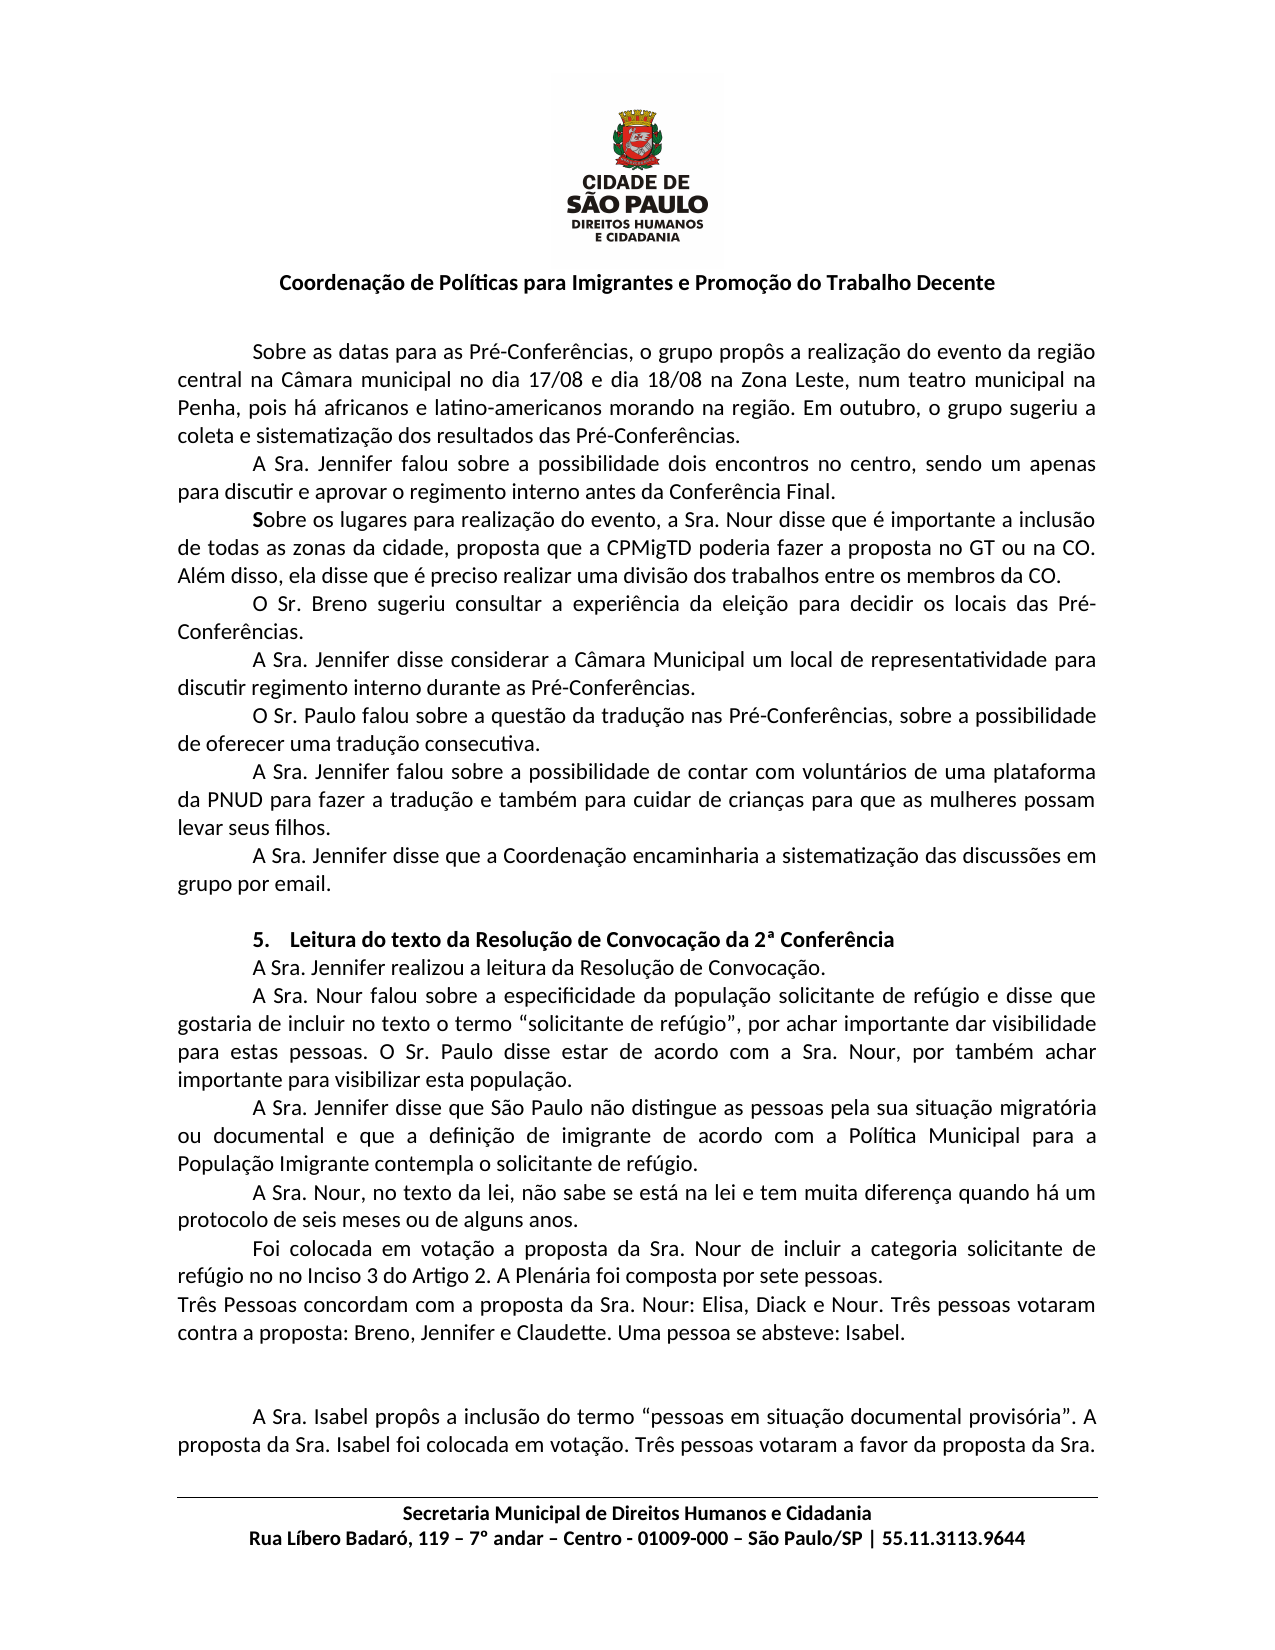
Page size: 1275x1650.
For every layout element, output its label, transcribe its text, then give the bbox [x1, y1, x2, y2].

text Foi colocada em votação a proposta da Sra. Nour de incluir a categoria solicitante de refúgio no no Inciso 3 do Artigo 2. A Plenária foi composta por sete pessoas. [177, 1234, 1098, 1290]
text Sobre as datas para as Pré-Conferências, o grupo propôs a realização do evento da região central na Câmara municipal no dia 17/08 e dia 18/08 na Zona Leste, num teatro municipal na Penha, pois há africanos e latino-americanos morando na região. Em outubro, o grupo sugeriu a coleta e sistematização dos resultados das Pré-Conferências. [177, 337, 1098, 449]
text A Sra. Isabel propôs a inclusão do termo “pessoas em situação documental provisória”. A proposta da Sra. Isabel foi colocada em votação. Três pessoas votaram a favor da proposta da Sra. [177, 1402, 1098, 1458]
text A Sra. Jennifer realizou a leitura da Resolução de Convocação. [177, 953, 1098, 981]
text Sobre os lugares para realização do evento, a Sra. Nour disse que é importante a inclusão de todas as zonas da cidade, proposta que a CPMigTD poderia fazer a proposta no GT ou na CO. Além disso, ela disse que é preciso realizar uma divisão dos trabalhos entre os membros da CO. [177, 505, 1098, 589]
text A Sra. Nour falou sobre a especificidade da população solicitante de refúgio e disse que gostaria de incluir no texto o termo “solicitante de refúgio”, por achar importante dar visibilidade para estas pessoas. O Sr. Paulo disse estar de acordo com a Sra. Nour, por também achar importante para visibilizar esta população. [177, 981, 1098, 1093]
text A Sra. Jennifer disse que São Paulo não distingue as pessoas pela sua situação migratória ou documental e que a definição de imigrante de acordo com a Política Municipal para a População Imigrante contempla o solicitante de refúgio. [177, 1093, 1098, 1178]
text A Sra. Nour, no texto da lei, não sabe se está na lei e tem muita diferença quando há um protocolo de seis meses ou de alguns anos. [177, 1178, 1098, 1234]
text A Sra. Jennifer falou sobre a possibilidade de contar com voluntários de uma plataforma da PNUD para fazer a tradução e também para cuidar de crianças para que as mulheres possam levar seus filhos. [177, 757, 1098, 841]
text A Sra. Jennifer falou sobre a possibilidade dois encontros no centro, sendo um apenas para discutir e aprovar o regimento interno antes da Conferência Final. [177, 449, 1098, 505]
text O Sr. Breno sugeriu consultar a experiência da eleição para decidir os locais das Pré-Conferências. [177, 589, 1098, 645]
picture [550, 73, 725, 269]
text A Sra. Jennifer disse considerar a Câmara Municipal um local de representatividade para discutir regimento interno durante as Pré-Conferências. [177, 645, 1098, 701]
text Três Pessoas concordam com a proposta da Sra. Nour: Elisa, Diack e Nour. Três pessoas votaram contra a proposta: Breno, Jennifer e Claudette. Uma pessoa se absteve: Isabel. [177, 1290, 1098, 1346]
list Leitura do texto da Resolução de Convocação da 2ª Conferência [252, 925, 1098, 953]
text A Sra. Jennifer disse que a Coordenação encaminharia a sistematização das discussões em grupo por email. [177, 841, 1098, 897]
text O Sr. Paulo falou sobre a questão da tradução nas Pré-Conferências, sobre a possibilidade de oferecer uma tradução consecutiva. [177, 701, 1098, 757]
